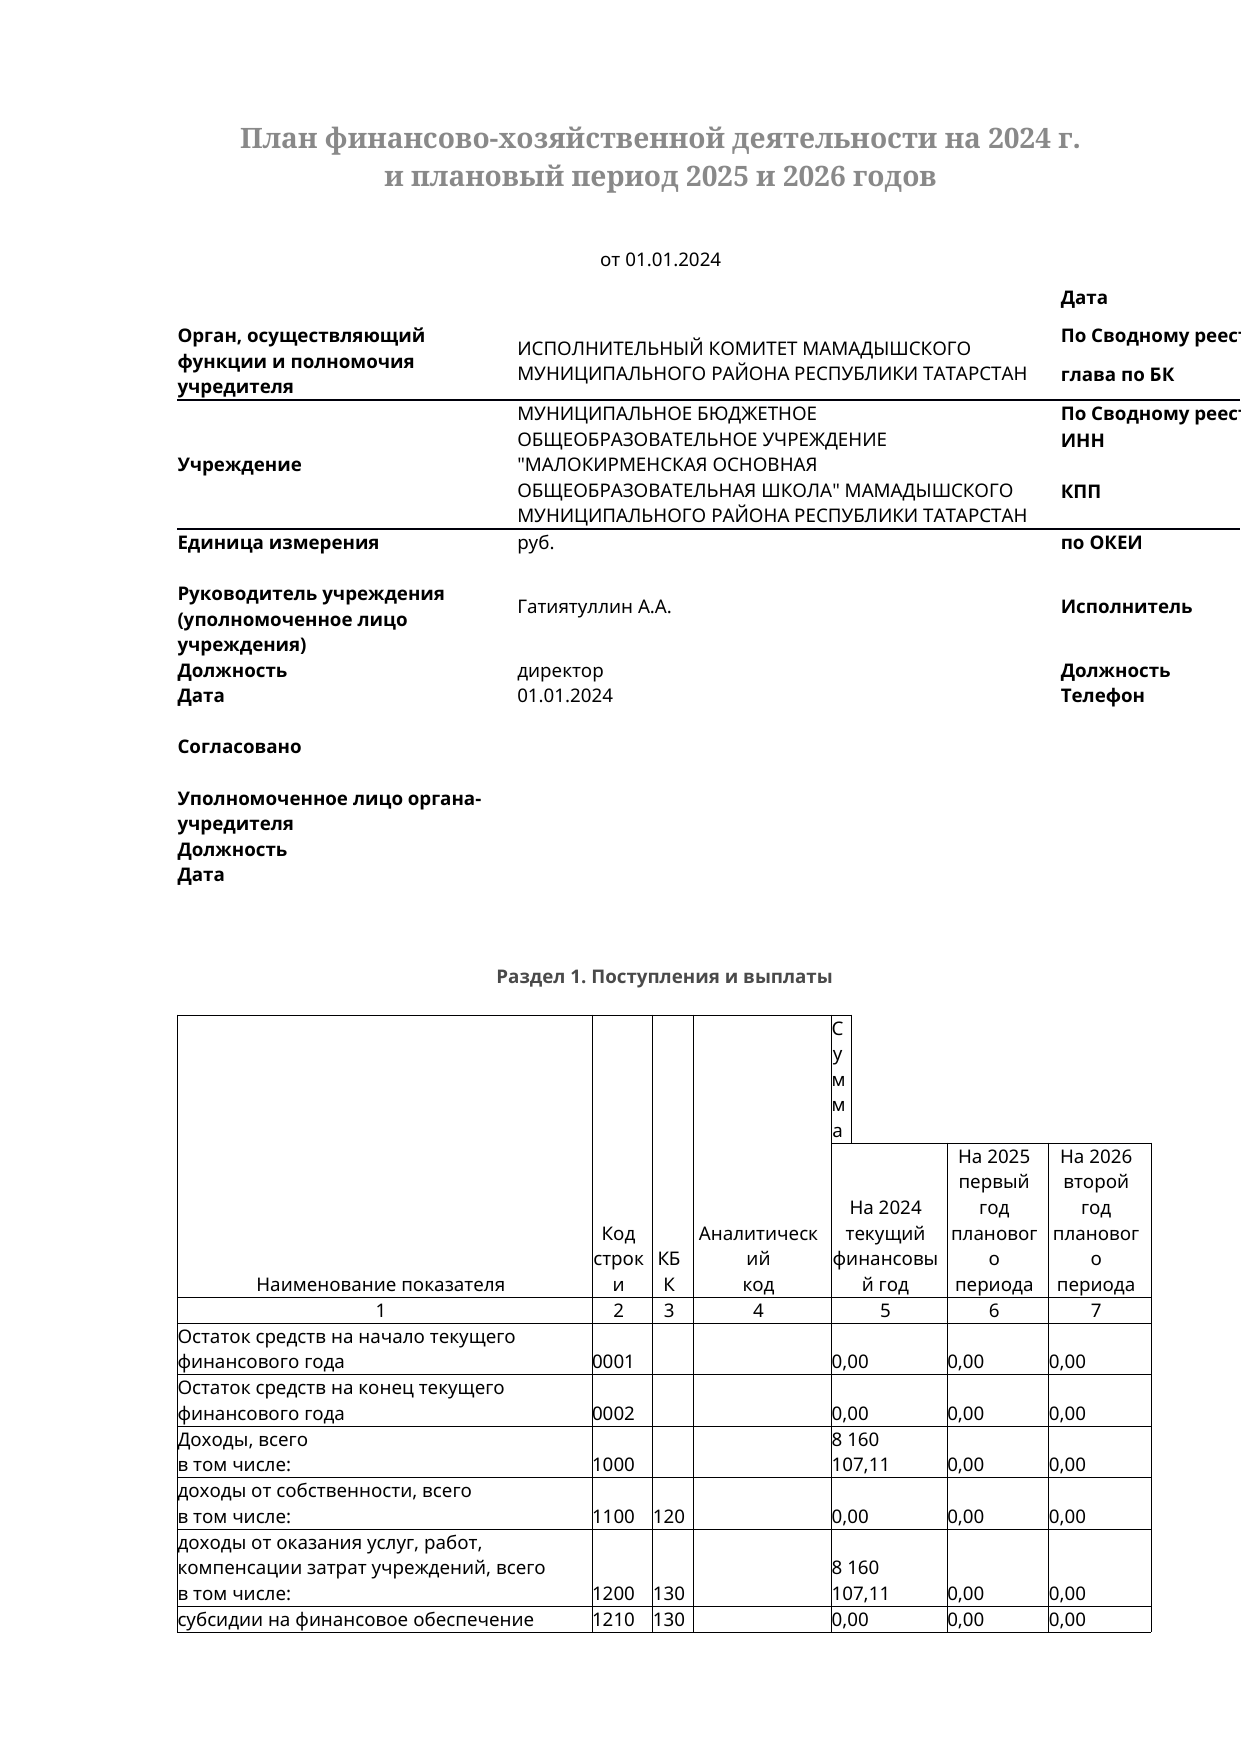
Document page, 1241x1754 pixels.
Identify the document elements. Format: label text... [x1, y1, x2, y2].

table_cell Гатиятуллин А.А. [517, 555, 1061, 657]
table_cell 1200 [593, 1530, 652, 1606]
table_cell 0,00 [1049, 1478, 1151, 1529]
table_cell [694, 1530, 831, 1606]
table_cell [1061, 836, 1240, 861]
table_cell Учреждение [177, 401, 517, 528]
table_cell доходы от оказания услуг, работ, компенсации затрат учреждений, всего в том числе: [178, 1530, 592, 1606]
table_cell 0,00 [832, 1607, 947, 1632]
table_cell 01.01.2024 [517, 683, 1061, 708]
table_header Сумма [832, 1016, 851, 1143]
table_cell 0,00 [948, 1478, 1048, 1529]
table_cell 1100 [593, 1478, 652, 1529]
table_cell [653, 1375, 693, 1426]
table_cell 0,00 [832, 1324, 947, 1374]
table_cell 130 [653, 1607, 693, 1632]
table_cell 0,00 [1049, 1324, 1151, 1374]
table_cell 2 [593, 1298, 652, 1322]
table_cell 8 160 107,11 [832, 1530, 947, 1606]
table_header [177, 271, 517, 322]
table_cell [694, 1324, 831, 1374]
table_cell [517, 861, 1061, 887]
table_cell [694, 1478, 831, 1529]
table_cell 1210 [593, 1607, 652, 1632]
table_cell Должность [177, 836, 517, 861]
table_cell ИНН [1061, 426, 1240, 453]
table_cell руб. [517, 530, 1061, 555]
table_cell 0,00 [1049, 1375, 1151, 1426]
table_cell 0,00 [832, 1478, 947, 1529]
table_cell 6 [948, 1298, 1048, 1322]
table_header [517, 271, 1061, 322]
table_cell [1061, 861, 1240, 887]
table_cell Телефон [1061, 683, 1240, 708]
table_cell [694, 1375, 831, 1426]
table_cell 0,00 [948, 1530, 1048, 1606]
table_cell 7 [1049, 1298, 1151, 1322]
table_cell Должность [1061, 657, 1240, 683]
table_cell МУНИЦИПАЛЬНОЕ БЮДЖЕТНОЕ ОБЩЕОБРАЗОВАТЕЛЬНОЕ УЧРЕЖДЕНИЕ "МАЛОКИРМЕНСКАЯ ОСНОВНАЯ ОБЩЕОБРАЗОВАТЕЛЬНАЯ ШКОЛА" МАМАДЫШСКОГО МУНИЦИПАЛЬНОГО РАЙОНА РЕСПУБЛИКИ ТАТАРСТАН [517, 401, 1061, 528]
table_cell 4 [694, 1298, 831, 1322]
table_cell На 2026 второй год планового периода [1049, 1144, 1151, 1296]
table_cell 0,00 [948, 1324, 1048, 1374]
table_cell Согласовано [177, 708, 517, 759]
table_header Наименование показателя [178, 1016, 592, 1296]
table_cell 0,00 [1049, 1607, 1151, 1632]
table_cell 8 160 107,11 [832, 1427, 947, 1477]
table_header Дата [1061, 271, 1240, 322]
table_cell Руководитель учреждения (уполномоченное лицо учреждения) [177, 555, 517, 657]
table_cell Дата [177, 683, 517, 708]
table_cell ИСПОЛНИТЕЛЬНЫЙ КОМИТЕТ МАМАДЫШСКОГО МУНИЦИПАЛЬНОГО РАЙОНА РЕСПУБЛИКИ ТАТАРСТАН [517, 323, 1061, 399]
table_cell На 2025 первый год планового периода [948, 1144, 1048, 1296]
table_cell доходы от собственности, всего в том числе: [178, 1478, 592, 1529]
table_cell [517, 708, 1061, 759]
table_cell Должность [177, 657, 517, 683]
table_cell 0,00 [948, 1427, 1048, 1477]
table_cell [653, 1324, 693, 1374]
table_cell [653, 1427, 693, 1477]
table_cell директор [517, 657, 1061, 683]
table_cell глава по БК [1061, 348, 1240, 399]
table_cell По Сводному реестру [1061, 323, 1240, 348]
table_cell [1061, 759, 1240, 836]
subtitle Раздел 1. Поступления и выплаты [177, 963, 1152, 989]
table_cell 120 [653, 1478, 693, 1529]
table_cell Уполномоченное лицо органа-учредителя [177, 759, 517, 836]
table_header План финансово-хозяйственной деятельности на 2024 г. и плановый период 2025 и 2026 годов от 01.01.2024 [177, 118, 1152, 271]
table_cell Остаток средств на конец текущего финансового года [178, 1375, 592, 1426]
table_cell [694, 1607, 831, 1632]
table_cell 0,00 [832, 1375, 947, 1426]
table_cell 1000 [593, 1427, 652, 1477]
table_cell 0,00 [948, 1607, 1048, 1632]
table_cell Единица измерения [177, 530, 517, 555]
table_cell 130 [653, 1530, 693, 1606]
table_cell 1 [178, 1298, 592, 1322]
table_cell Орган, осуществляющий функции и полномочия учредителя [177, 323, 517, 399]
table_cell На 2024 текущий финансовый год [832, 1144, 947, 1296]
table_cell Остаток средств на начало текущего финансового года [178, 1324, 592, 1374]
table_cell 0001 [593, 1324, 652, 1374]
table_cell [517, 836, 1061, 861]
table_cell 0,00 [948, 1375, 1048, 1426]
table_cell 5 [832, 1298, 947, 1322]
table_cell [694, 1427, 831, 1477]
table_header Код строки [593, 1016, 652, 1296]
table_cell [1061, 708, 1240, 759]
table_cell По Сводному реестру [1061, 401, 1240, 426]
table_cell по ОКЕИ [1061, 530, 1240, 555]
table_cell [517, 759, 1061, 836]
table_cell Исполнитель [1061, 555, 1240, 657]
table_cell КПП [1061, 453, 1240, 528]
table_cell субсидии на финансовое обеспечение [178, 1607, 592, 1632]
table_cell 0,00 [1049, 1530, 1151, 1606]
table_cell Дата [177, 861, 517, 887]
table_cell Доходы, всего в том числе: [178, 1427, 592, 1477]
table_cell 0002 [593, 1375, 652, 1426]
table_header КБК [653, 1016, 693, 1296]
table_cell 0,00 [1049, 1427, 1151, 1477]
table_cell 3 [653, 1298, 693, 1322]
table_header Аналитический код [694, 1016, 831, 1296]
